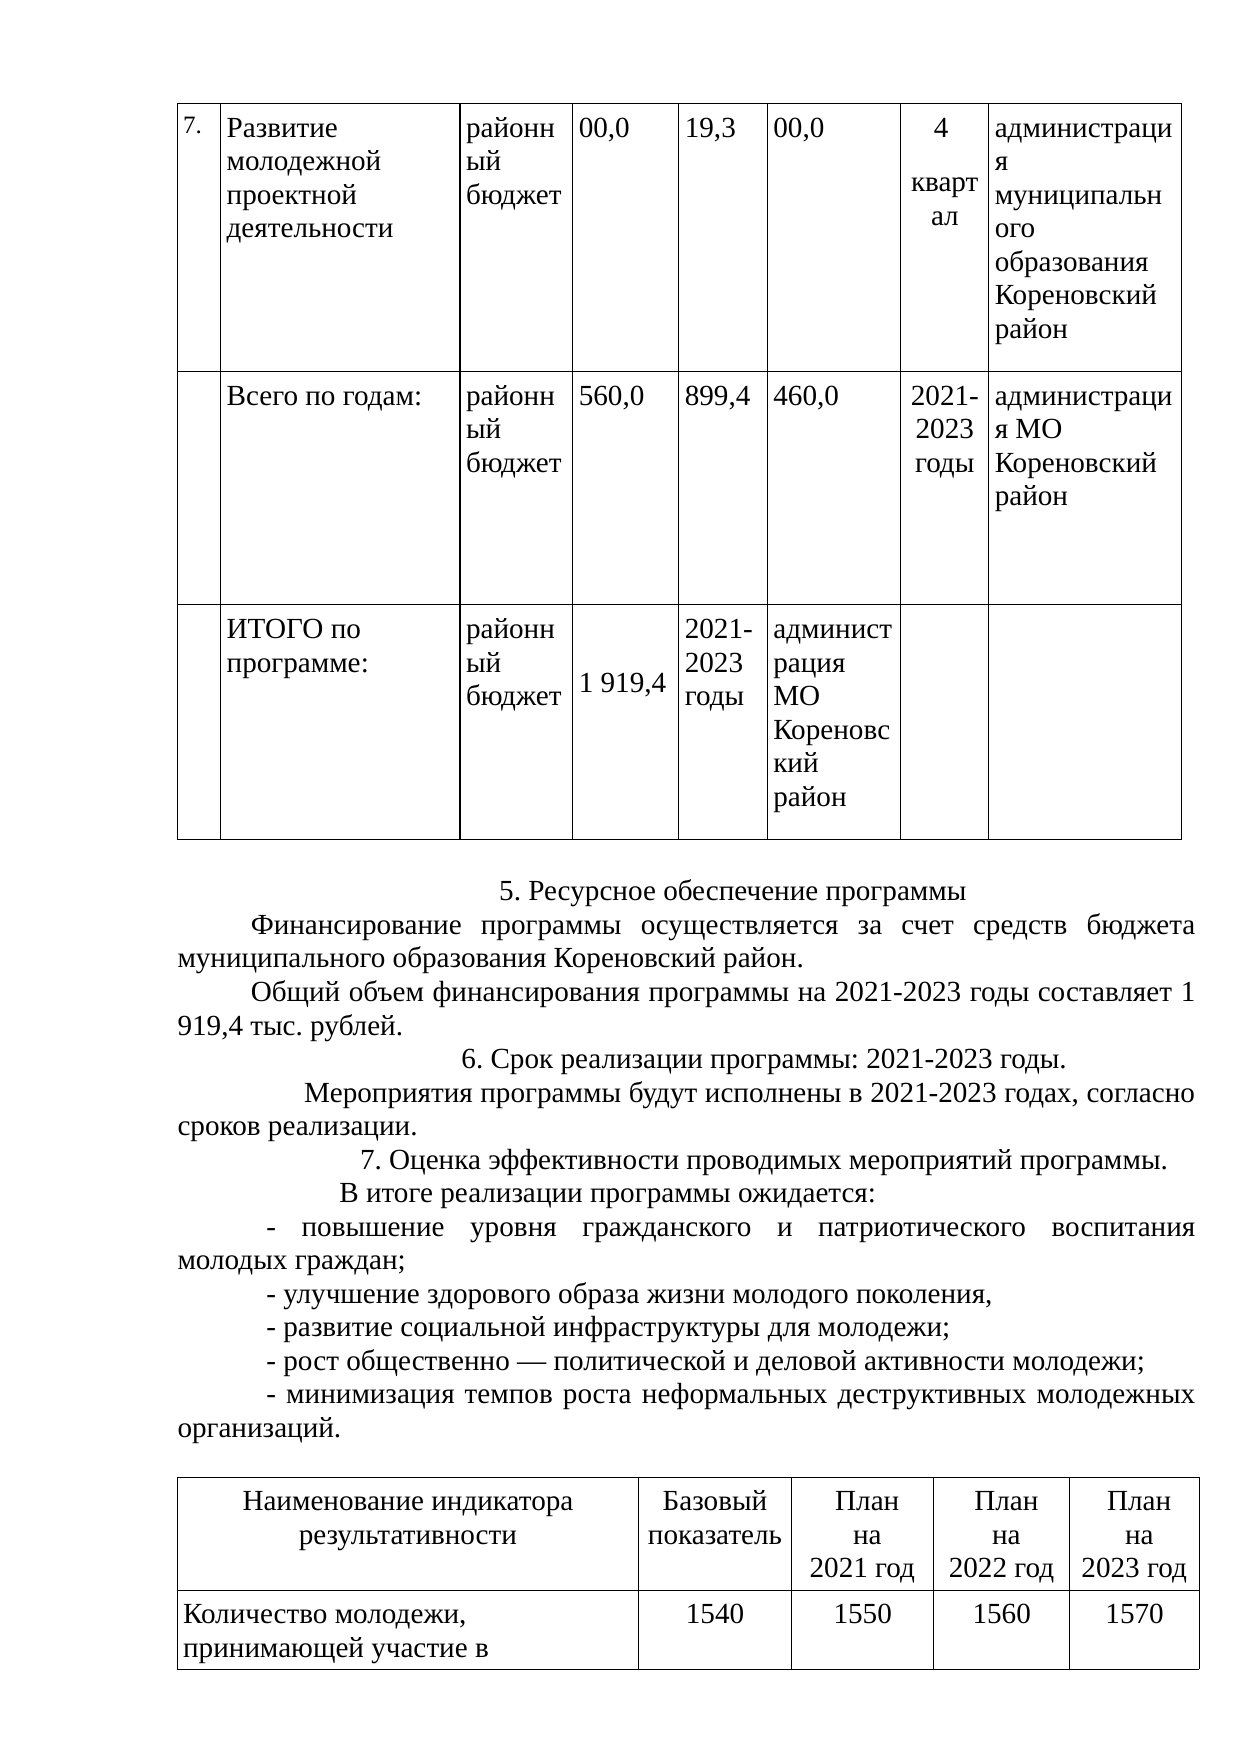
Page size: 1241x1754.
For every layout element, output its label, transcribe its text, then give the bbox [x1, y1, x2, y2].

text - повышение уровня гражданского и патриотического воспитания молодых граждан; [177, 1209, 1196, 1276]
table_cell [178, 372, 220, 604]
table_cell районный бюджет [461, 605, 572, 839]
table_cell 1570 [1070, 1591, 1199, 1669]
table_cell 2021-2023 годы [679, 605, 767, 839]
table_cell ИТОГО по программе: [221, 605, 459, 839]
table_cell [178, 605, 220, 839]
text 5. Ресурсное обеспечение программы [177, 873, 1196, 907]
table_cell Развитие молодежной проектной деятельности [221, 104, 459, 371]
table_cell 899,4 [679, 372, 767, 604]
text Финансирование программы осуществляется за счет средств бюджета муниципального образования Кореновский район. [177, 907, 1196, 974]
table_cell Количество молодежи, принимающей участие в [178, 1591, 638, 1669]
table_cell 1550 [792, 1591, 933, 1669]
table_cell 1560 [934, 1591, 1069, 1669]
table_cell 2021-2023 годы [901, 372, 988, 604]
table_header План на 2022 год [934, 1478, 1069, 1590]
text В итоге реализации программы ожидается: [177, 1175, 1196, 1209]
text - рост общественно — политической и деловой активности молодежи; [177, 1343, 1196, 1377]
table_cell [901, 605, 988, 839]
table_cell 4 квартал [901, 104, 988, 371]
table_header План на 2023 год [1070, 1478, 1199, 1590]
text 6. Срок реализации программы: 2021-2023 годы. [177, 1041, 1196, 1075]
text - минимизация темпов роста неформальных деструктивных молодежных организаций. [177, 1377, 1196, 1444]
text Общий объем финансирования программы на 2021-2023 годы составляет 1 919,4 тыс. рублей. [177, 974, 1196, 1041]
text Мероприятия программы будут исполнены в 2021-2023 годах, согласно сроков реализации. [177, 1075, 1196, 1142]
table_cell администрация МО Кореновский район [989, 372, 1181, 604]
table_cell 560,0 [573, 372, 678, 604]
table_cell 1 919,4 [573, 605, 678, 839]
table_cell 460,0 [768, 372, 900, 604]
table_header Базовый показатель [639, 1478, 791, 1590]
table_header План на 2021 год [792, 1478, 933, 1590]
table_cell администрация МО Кореновский район [768, 605, 900, 839]
table_cell Всего по годам: [221, 372, 459, 604]
text - улучшение здорового образа жизни молодого поколения, [177, 1276, 1196, 1309]
table_cell районный бюджет [461, 104, 572, 371]
table_cell 19,3 [679, 104, 767, 371]
table_cell администрация муниципального образования Кореновский район [989, 104, 1181, 371]
table_header Наименование индикатора результативности [178, 1478, 638, 1590]
table_cell 1540 [639, 1591, 791, 1669]
table_cell 7. [178, 104, 220, 371]
table_cell 00,0 [768, 104, 900, 371]
text 7. Оценка эффективности проводимых мероприятий программы. [177, 1142, 1196, 1175]
table_cell [989, 605, 1181, 839]
text - развитие социальной инфраструктуры для молодежи; [177, 1309, 1196, 1343]
table_cell 00,0 [573, 104, 678, 371]
table_cell районный бюджет [461, 372, 572, 604]
